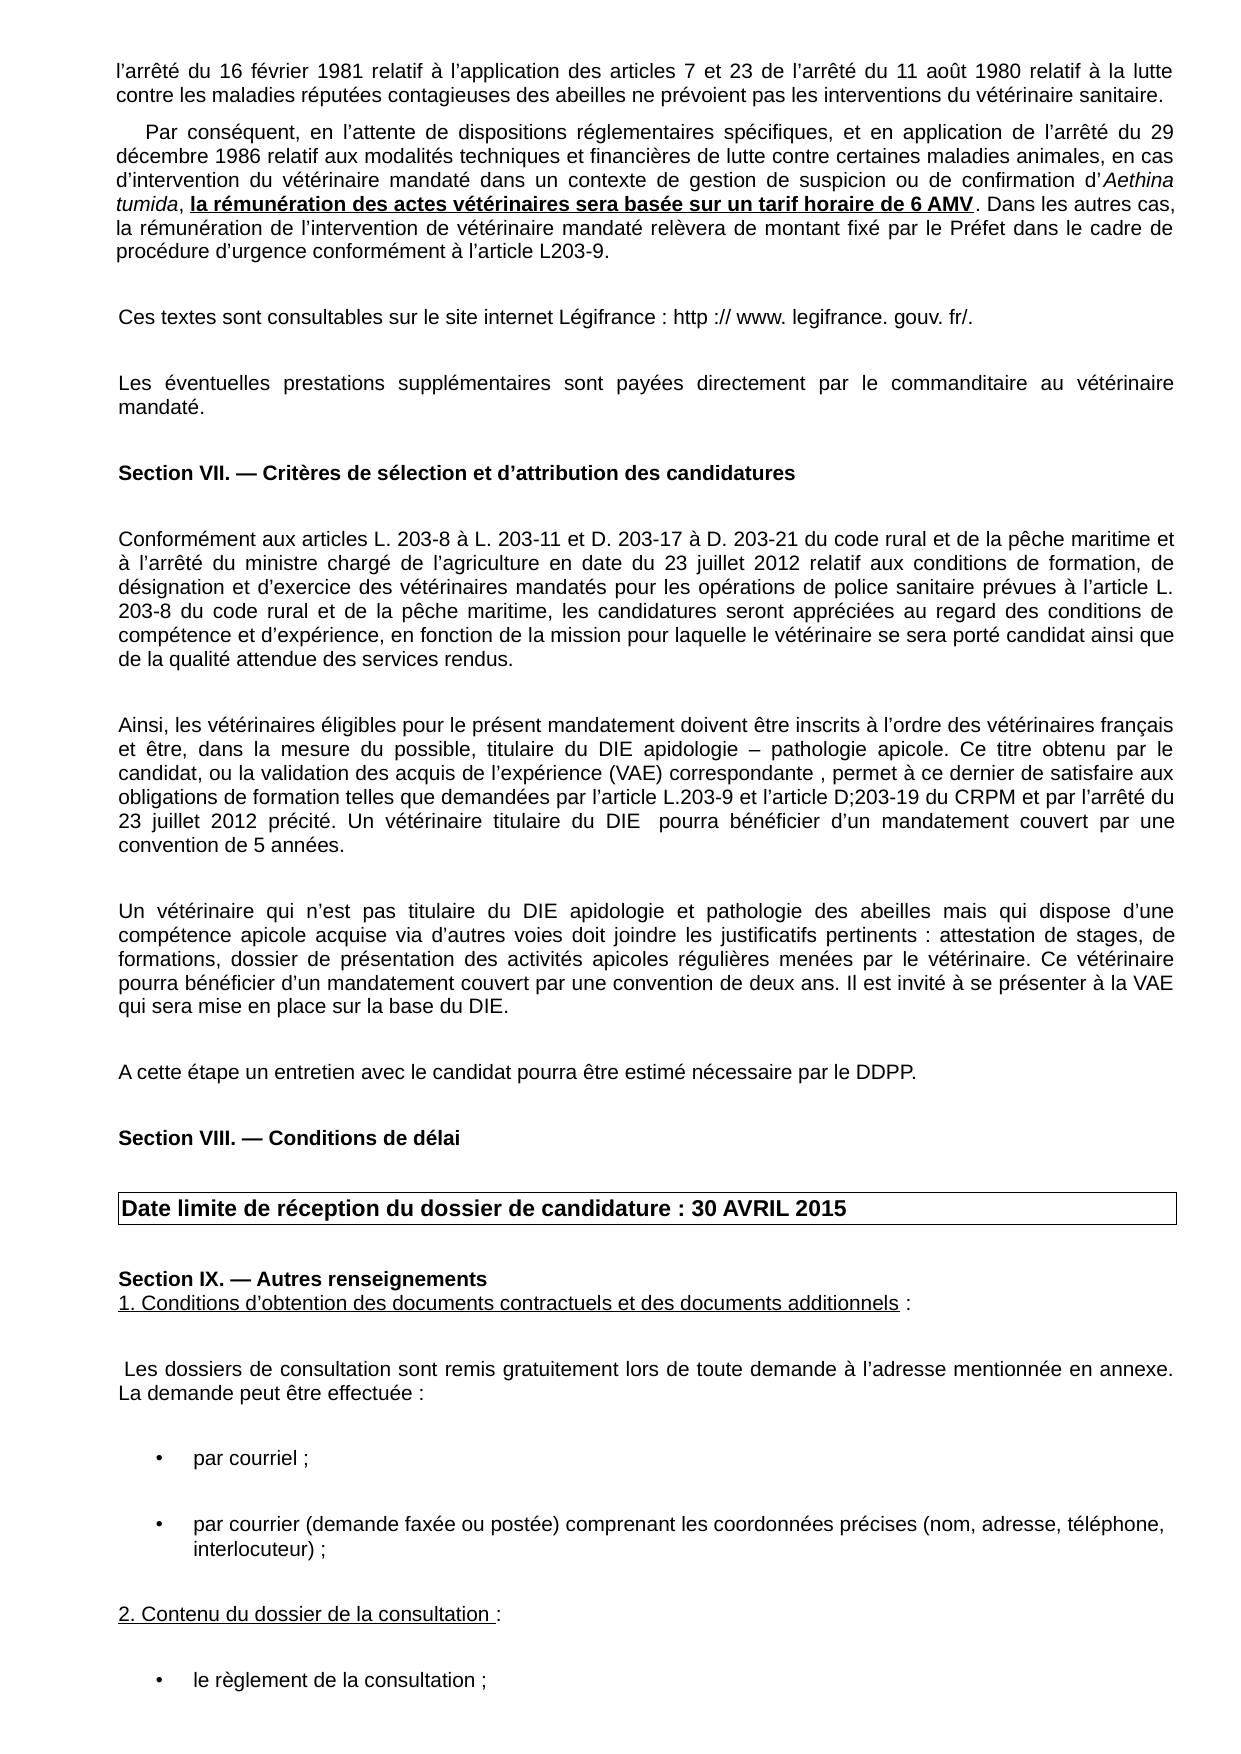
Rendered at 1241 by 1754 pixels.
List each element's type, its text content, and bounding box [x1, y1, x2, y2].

text Conformément aux articles L. 203-8 à L. 203-11 et D. 203-17 à D. 203-21 du code rural et de la pêche maritime et à l’arrêté du ministre chargé de l’agriculture en date du 23 juillet 2012 relatif aux conditions de formation, de désignation et d’exercice des vétérinaires mandatés pour les opérations de police sanitaire prévues à l’article L. 203-8 du code rural et de la pêche maritime, les candidatures seront appréciées au regard des conditions de compétence et d’expérience, en fonction de la mission pour laquelle le vétérinaire se sera porté candidat ainsi que de la qualité attendue des services rendus. [118, 527, 1176, 671]
list par courriel ; [156, 1446, 1176, 1470]
text l’arrêté du 16 février 1981 relatif à l’application des articles 7 et 23 de l’arrêté du 11 août 1980 relatif à la lutte contre les maladies réputées contagieuses des abeilles ne prévoient pas les interventions du vétérinaire sanitaire. [116, 59, 1176, 107]
text Ainsi, les vétérinaires éligibles pour le présent mandatement doivent être inscrits à l’ordre des vétérinaires français et être, dans la mesure du possible, titulaire du DIE apidologie – pathologie apicole. Ce titre obtenu par le candidat, ou la validation des acquis de l’expérience (VAE) correspondante , permet à ce dernier de satisfaire aux obligations de formation telles que demandées par l’article L.203-9 et l’article D;203-19 du CRPM et par l’arrêté du 23 juillet 2012 précité. Un vétérinaire titulaire du DIE pourra bénéficier d’un mandatement couvert par une convention de 5 années. [118, 713, 1176, 856]
text Par conséquent, en l’attente de dispositions réglementaires spécifiques, et en application de l’arrêté du 29 décembre 1986 relatif aux modalités techniques et financières de lutte contre certaines maladies animales, en cas d’intervention du vétérinaire mandaté dans un contexte de gestion de suspicion ou de confirmation d’Aethina tumida, la rémunération des actes vétérinaires sera basée sur un tarif horaire de 6 AMV. Dans les autres cas, la rémunération de l’intervention de vétérinaire mandaté relèvera de montant fixé par le Préfet dans le cadre de procédure d’urgence conformément à l’article L203-9. [116, 119, 1176, 263]
text Date limite de réception du dossier de candidature : 30 AVRIL 2015 [119, 1193, 1176, 1224]
text Les dossiers de consultation sont remis gratuitement lors de toute demande à l’adresse mentionnée en annexe. La demande peut être effectuée : [118, 1356, 1176, 1404]
text Section VII. ― Critères de sélection et d’attribution des candidatures [118, 461, 1176, 485]
text Ces textes sont consultables sur le site internet Légifrance : http :// www. legifrance. gouv. fr/. [118, 305, 1176, 329]
text Section VIII. ― Conditions de délai [118, 1126, 1176, 1150]
text Les éventuelles prestations supplémentaires sont payées directement par le commanditaire au vétérinaire mandaté. [118, 371, 1176, 419]
text 2. Contenu du dossier de la consultation : [118, 1602, 1176, 1626]
list par courrier (demande faxée ou postée) comprenant les coordonnées précises (nom, adresse, téléphone, interlocuteur) ; [156, 1512, 1176, 1560]
list le règlement de la consultation ; [156, 1668, 1176, 1692]
text Section IX. ― Autres renseignements 1. Conditions d’obtention des documents contractuels et des documents additionnels : [118, 1266, 1176, 1314]
text A cette étape un entretien avec le candidat pourra être estimé nécessaire par le DDPP. [118, 1060, 1176, 1084]
text Un vétérinaire qui n’est pas titulaire du DIE apidologie et pathologie des abeilles mais qui dispose d’une compétence apicole acquise via d’autres voies doit joindre les justificatifs pertinents : attestation de stages, de formations, dossier de présentation des activités apicoles régulières menées par le vétérinaire. Ce vétérinaire pourra bénéficier d’un mandatement couvert par une convention de deux ans. Il est invité à se présenter à la VAE qui sera mise en place sur la base du DIE. [118, 898, 1176, 1018]
